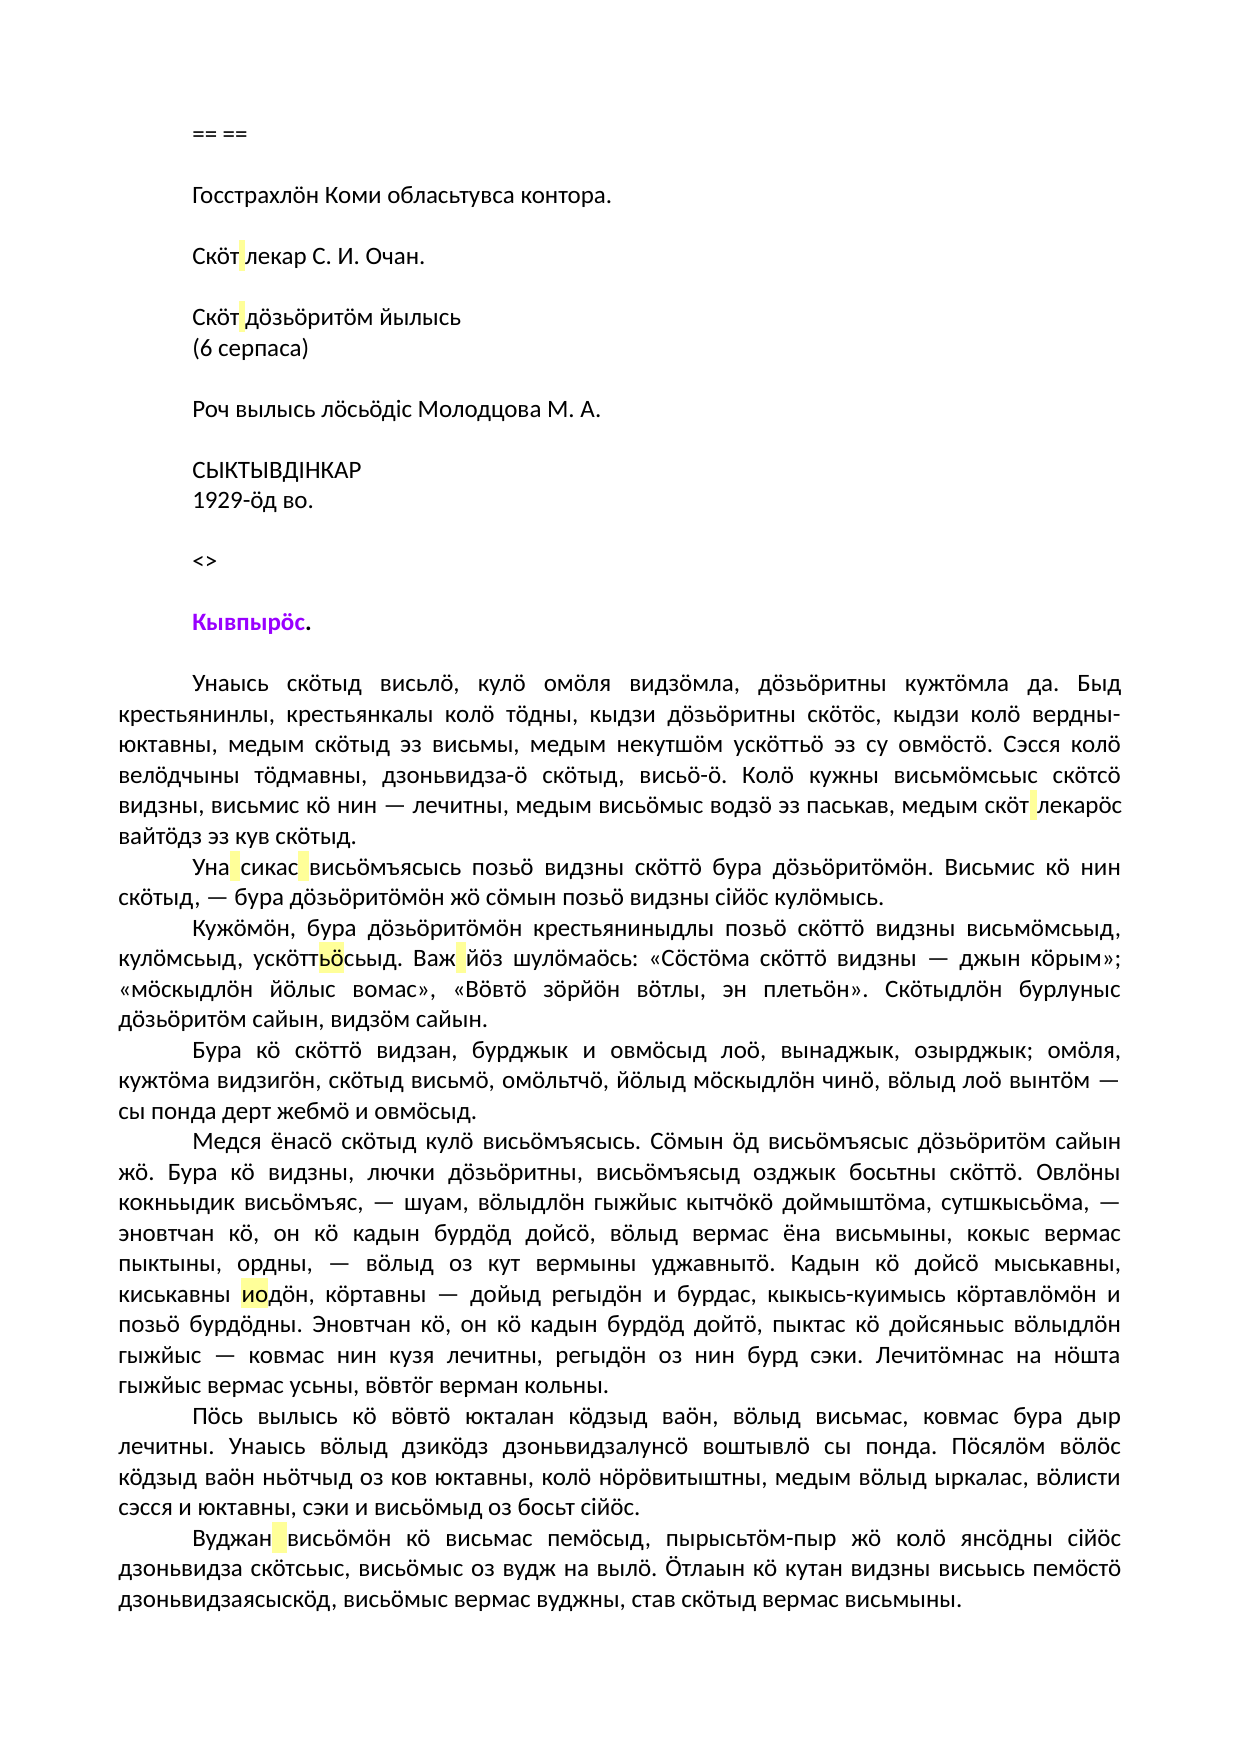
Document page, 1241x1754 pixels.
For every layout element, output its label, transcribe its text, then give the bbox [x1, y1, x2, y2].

text Госстрахлӧн Коми обласьтувса контора. [118, 179, 1122, 210]
text <> [118, 545, 1122, 576]
text == == [118, 118, 1122, 149]
text Скӧт дӧзьӧритӧм йылысь [118, 301, 1122, 332]
text Пӧсь вылысь кӧ вӧвтӧ юкталан кӧдзыд ваӧн, вӧлыд висьмас, ковмас бура дыр лечитны. Унаысь вӧлыд дзикӧдз дзоньвидзалунсӧ воштывлӧ сы понда. Пӧсялӧм вӧлӧс кӧдзыд ваӧн ньӧтчыд оз ков юктавны, колӧ нӧрӧвитыштны, медым вӧлыд ыркалас, вӧлисти сэсся и юктавны, сэки и висьӧмыд оз босьт сійӧс. [118, 1400, 1122, 1522]
text (6 серпаса) [118, 332, 1122, 362]
text Вуджан висьӧмӧн кӧ висьмас пемӧсыд, пырысьтӧм-пыр жӧ колӧ янсӧдны сійӧс дзоньвидза скӧтсьыс, висьӧмыс оз вудж на вылӧ. Ӧтлаын кӧ кутан видзны висьысь пемӧстӧ дзоньвидзаясыскӧд, висьӧмыс вермас вуджны, став скӧтыд вермас висьмыны. [118, 1522, 1122, 1614]
text Бура кӧ скӧттӧ видзан, бурджык и овмӧсыд лоӧ, вынаджык, озырджык; омӧля, кужтӧма видзигӧн, скӧтыд висьмӧ, омӧльтчӧ, йӧлыд мӧскыдлӧн чинӧ, вӧлыд лоӧ вынтӧм — сы понда дерт жебмӧ и овмӧсыд. [118, 1034, 1122, 1125]
text Уна сикас висьӧмъясысь позьӧ видзны скӧттӧ бура дӧзьӧритӧмӧн. Висьмис кӧ нин скӧтыд, — бура дӧзьӧритӧмӧн жӧ сӧмын позьӧ видзны сійӧс кулӧмысь. [118, 851, 1122, 912]
text Кужӧмӧн, бура дӧзьӧритӧмӧн крестьяниныдлы позьӧ скӧттӧ видзны висьмӧмсьыд, кулӧмсьыд, ускӧттьӧсьыд. Важ йӧз шулӧмаӧсь: «Сӧстӧма скӧттӧ видзны — джын кӧрым»; «мӧскыдлӧн йӧлыс вомас», «Вӧвтӧ зӧрйӧн вӧтлы, эн плетьӧн». Скӧтыдлӧн бурлуныс дӧзьӧритӧм сайын, видзӧм сайын. [118, 912, 1122, 1034]
text 1929-ӧд во. [118, 484, 1122, 515]
text Медся ёнасӧ скӧтыд кулӧ висьӧмъясысь. Сӧмын ӧд висьӧмъясыс дӧзьӧритӧм сайын жӧ. Бура кӧ видзны, лючки дӧзьӧритны, висьӧмъясыд озджык босьтны скӧттӧ. Овлӧны кокньыдик висьӧмъяс, — шуам, вӧлыдлӧн гыжйыс кытчӧкӧ доймыштӧма, сутшкысьӧма, — эновтчан кӧ, он кӧ кадын бурдӧд дойсӧ, вӧлыд вермас ёна висьмыны, кокыс вермас пыктыны, ордны, — вӧлыд оз кут вермыны уджавнытӧ. Кадын кӧ дойсӧ мыськавны, киськавны иодӧн, кӧртавны — дойыд регыдӧн и бурдас, кыкысь-куимысь кӧртавлӧмӧн и позьӧ бурдӧдны. Эновтчан кӧ, он кӧ кадын бурдӧд дойтӧ, пыктас кӧ дойсяньыс вӧлыдлӧн гыжйыс — ковмас нин кузя лечитны, регыдӧн оз нин бурд сэки. Лечитӧмнас на нӧшта гыжйыс вермас усьны, вӧвтӧг верман кольны. [118, 1125, 1122, 1400]
text Роч вылысь лӧсьӧдіс Молодцова М. А. [118, 393, 1122, 423]
text Скӧт лекар С. И. Очан. [118, 240, 1122, 271]
text Унаысь скӧтыд висьлӧ, кулӧ омӧля видзӧмла, дӧзьӧритны кужтӧмла да. Быд крестьянинлы, крестьянкалы колӧ тӧдны, кыдзи дӧзьӧритны скӧтӧс, кыдзи колӧ вердны-юктавны, медым скӧтыд эз висьмы, медым некутшӧм ускӧттьӧ эз су овмӧстӧ. Сэсся колӧ велӧдчыны тӧдмавны, дзоньвидза-ӧ скӧтыд, висьӧ-ӧ. Колӧ кужны висьмӧмсьыс скӧтсӧ видзны, висьмис кӧ нин — лечитны, медым висьӧмыс водзӧ эз паськав, медым скӧт лекарӧс вайтӧдз эз кув скӧтыд. [118, 667, 1122, 851]
text Кывпырӧс. [118, 606, 1122, 637]
text СЫКТЫВДІНКАР [118, 454, 1122, 484]
